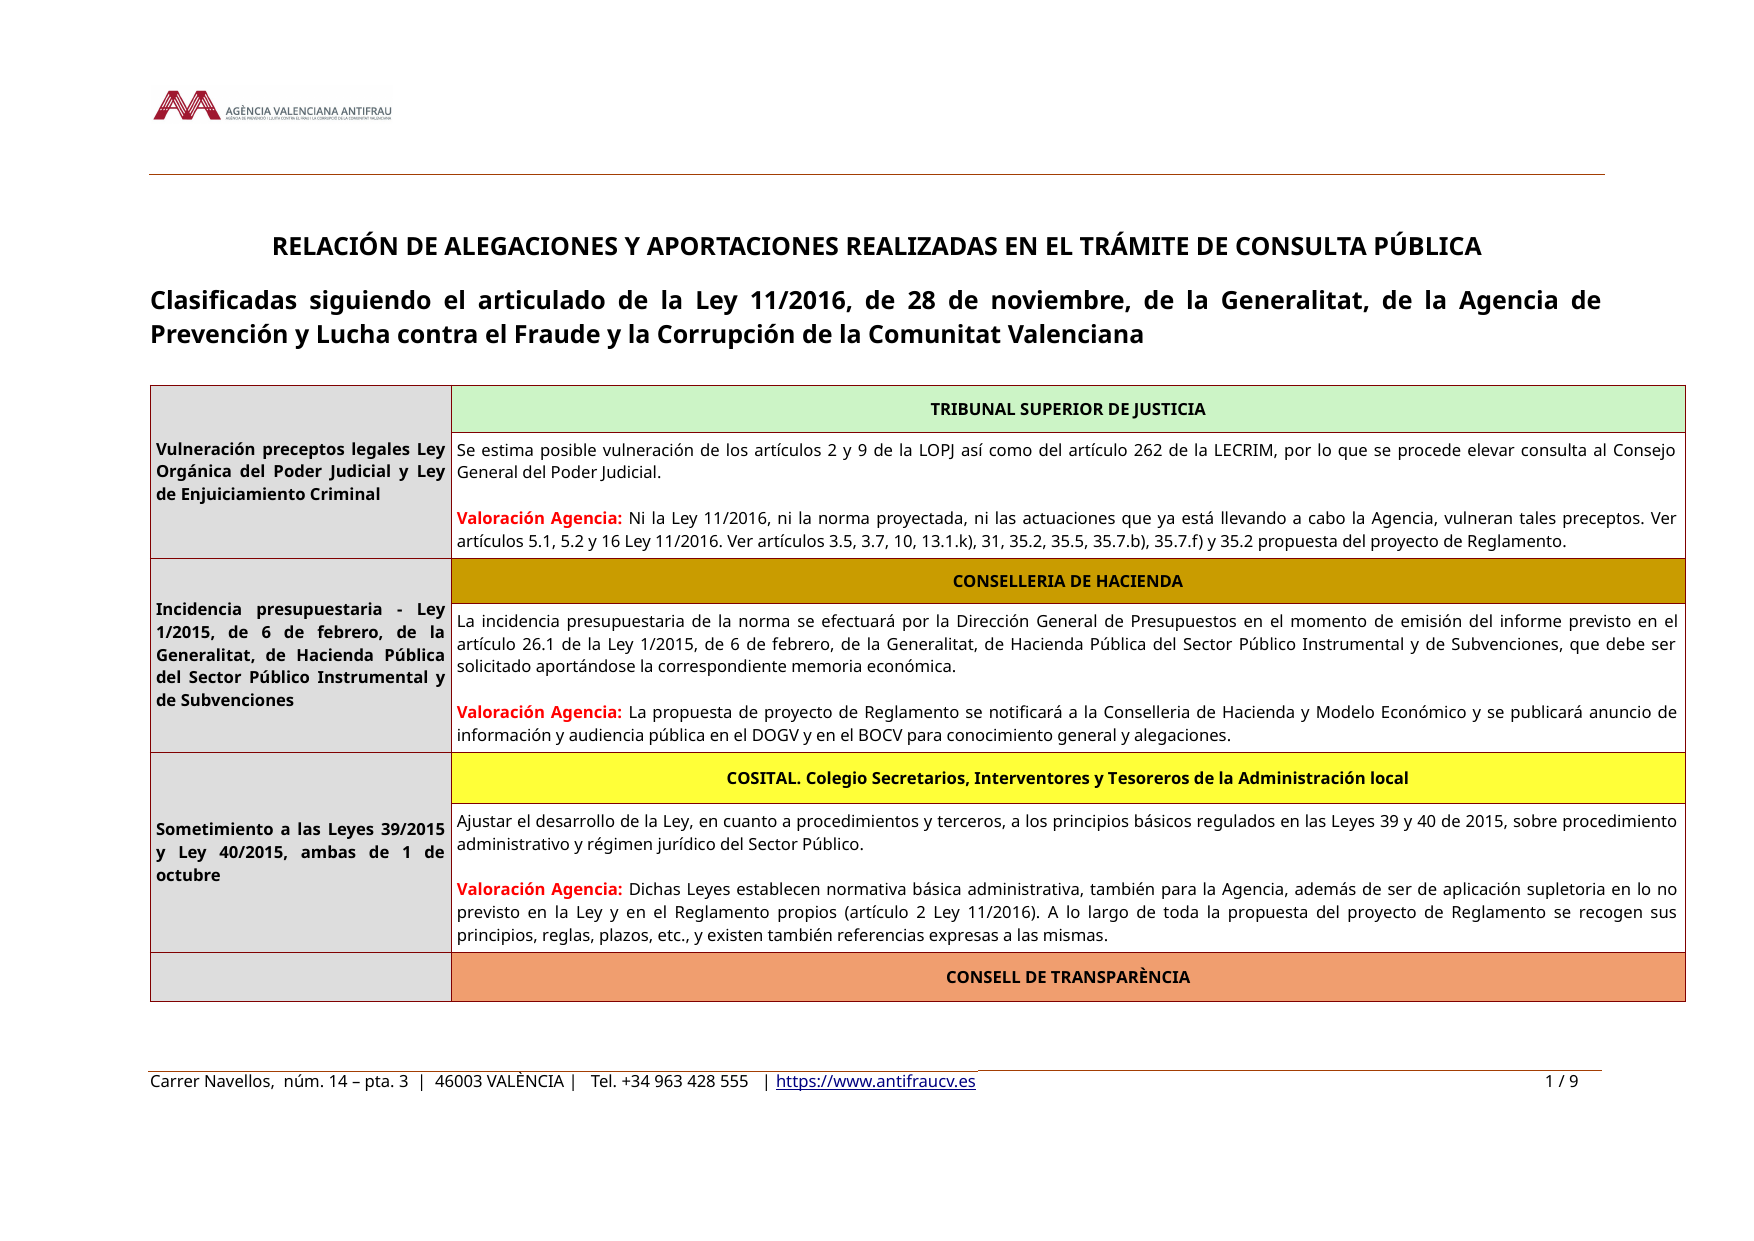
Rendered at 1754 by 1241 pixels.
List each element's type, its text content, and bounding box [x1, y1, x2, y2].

table_cell [151, 953, 451, 1001]
text Clasificadas siguiendo el articulado de la Ley 11/2016, de 28 de noviembre, de la Generalitat, de la Agencia de Prevención y Lucha contra el Fraude y la Corrupción de la Comunitat Valenciana [150, 282, 1604, 350]
table_header TRIBUNAL SUPERIOR DE JUSTICIA [452, 386, 1685, 432]
table_cell CONSELLERIA DE HACIENDA [452, 559, 1685, 603]
table_cell COSITAL. Colegio Secretarios, Interventores y Tesoreros de la Administración local [452, 753, 1685, 803]
table_cell Sometimiento a las Leyes 39/2015 y Ley 40/2015, ambas de 1 de octubre [151, 753, 451, 952]
picture [151, 85, 393, 124]
table_header Vulneración preceptos legales Ley Orgánica del Poder Judicial y Ley de Enjuiciamiento Criminal [151, 386, 451, 558]
table_cell La incidencia presupuestaria de la norma se efectuará por la Dirección General de Presupuestos en el momento de emisión del informe previsto en el artículo 26.1 de la Ley 1/2015, de 6 de febrero, de la Generalitat, de Hacienda Pública del Sector Público Instrumental y de Subvenciones, que debe ser solicitado aportándose la correspondiente memoria económica. Valoración Agencia: La propuesta de proyecto de Reglamento se notificará a la Conselleria de Hacienda y Modelo Económico y se publicará anuncio de información y audiencia pública en el DOGV y en el BOCV para conocimiento general y alegaciones. [452, 604, 1685, 752]
table_cell Ajustar el desarrollo de la Ley, en cuanto a procedimientos y terceros, a los principios básicos regulados en las Leyes 39 y 40 de 2015, sobre procedimiento administrativo y régimen jurídico del Sector Público. Valoración Agencia: Dichas Leyes establecen normativa básica administrativa, también para la Agencia, además de ser de aplicación supletoria en lo no previsto en la Ley y en el Reglamento propios (artículo 2 Ley 11/2016). A lo largo de toda la propuesta del proyecto de Reglamento se recogen sus principios, reglas, plazos, etc., y existen también referencias expresas a las mismas. [452, 804, 1685, 952]
text RELACIÓN DE ALEGACIONES Y APORTACIONES REALIZADAS EN EL TRÁMITE DE CONSULTA PÚBLICA [150, 228, 1604, 263]
table_cell Incidencia presupuestaria - Ley 1/2015, de 6 de febrero, de la Generalitat, de Hacienda Pública del Sector Público Instrumental y de Subvenciones [151, 559, 451, 752]
table_cell Se estima posible vulneración de los artículos 2 y 9 de la LOPJ así como del artículo 262 de la LECRIM, por lo que se procede elevar consulta al Consejo General del Poder Judicial. Valoración Agencia: Ni la Ley 11/2016, ni la norma proyectada, ni las actuaciones que ya está llevando a cabo la Agencia, vulneran tales preceptos. Ver artículos 5.1, 5.2 y 16 Ley 11/2016. Ver artículos 3.5, 3.7, 10, 13.1.k), 31, 35.2, 35.5, 35.7.b), 35.7.f) y 35.2 propuesta del proyecto de Reglamento. [452, 433, 1685, 558]
table_cell CONSELL DE TRANSPARÈNCIA [452, 953, 1685, 1001]
